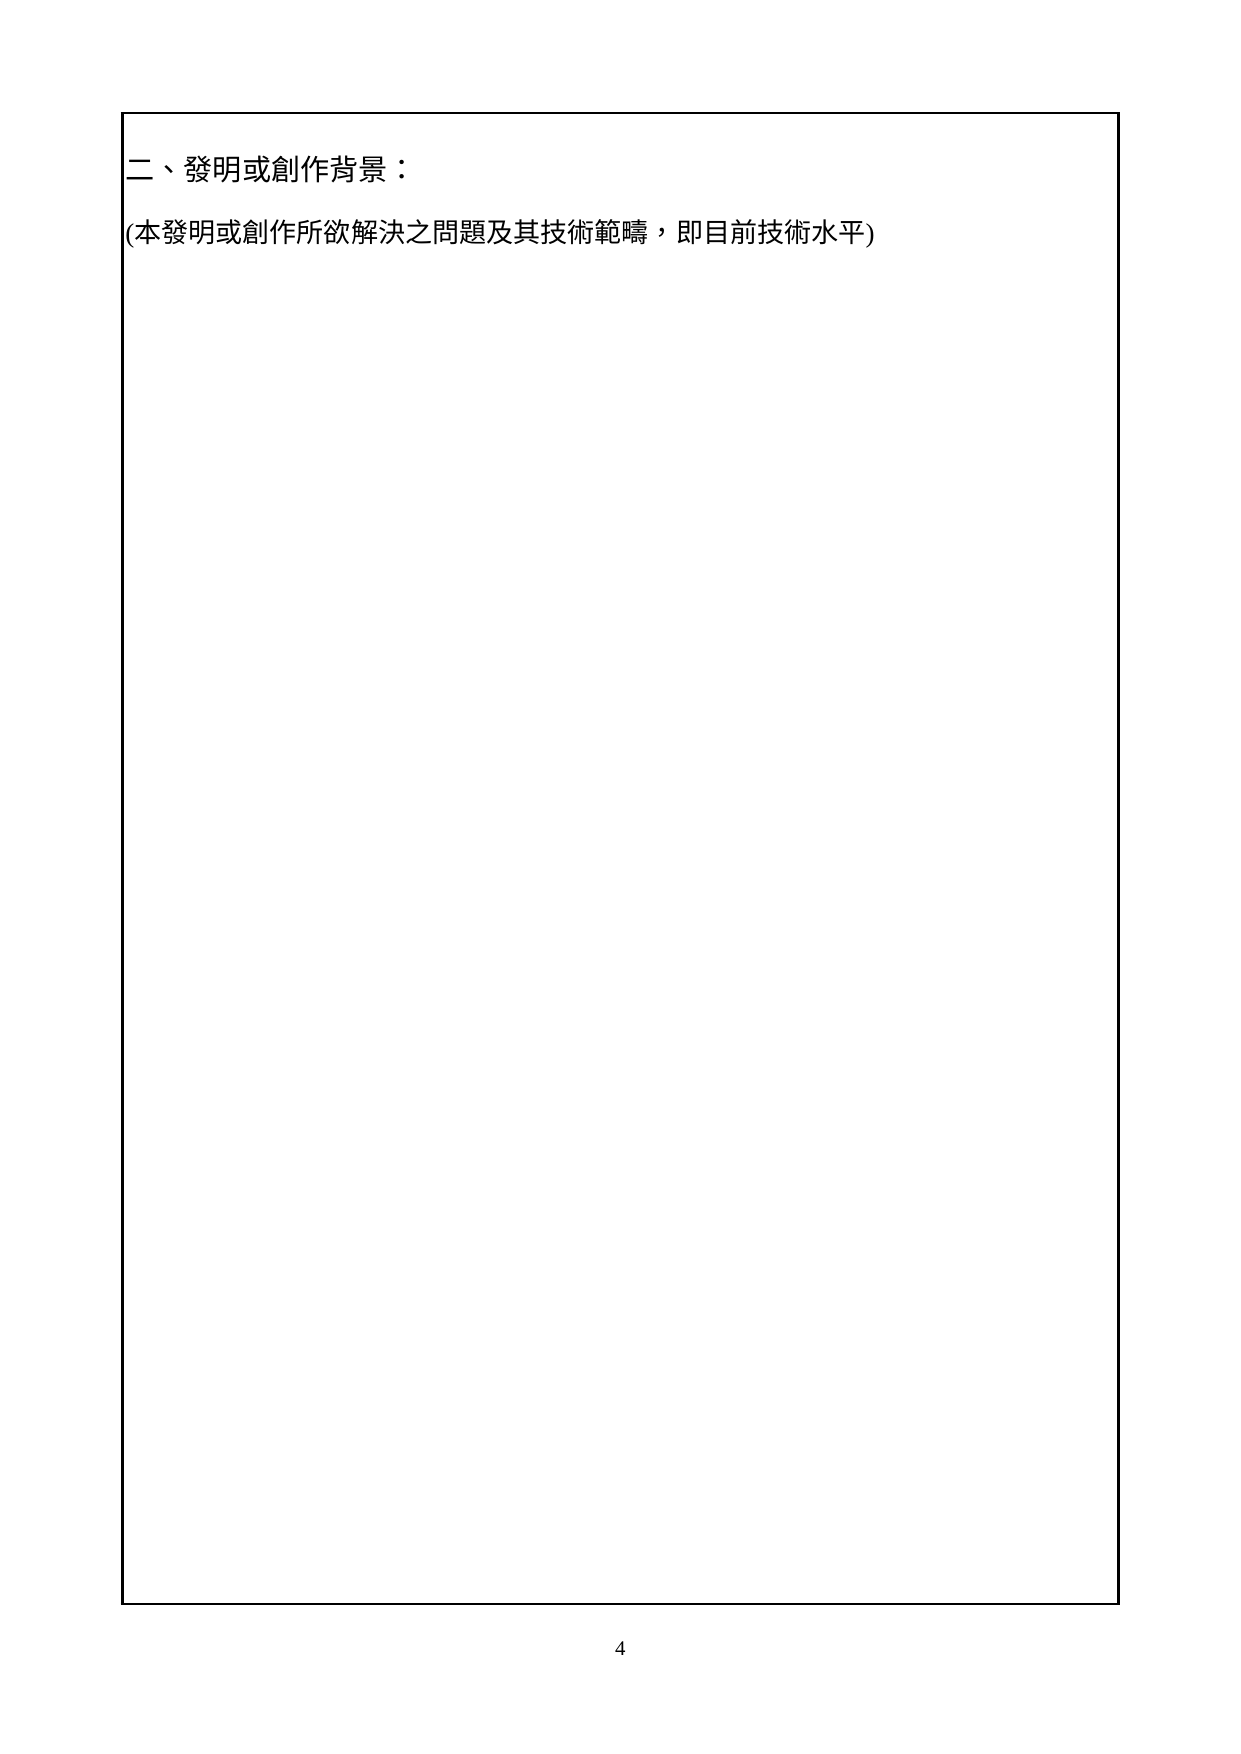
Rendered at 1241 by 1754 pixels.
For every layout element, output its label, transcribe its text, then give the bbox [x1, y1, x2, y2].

table_cell 二、發明或創作背景： (本發明或創作所欲解決之問題及其技術範疇，即目前技術水平) [124, 114, 1117, 1603]
